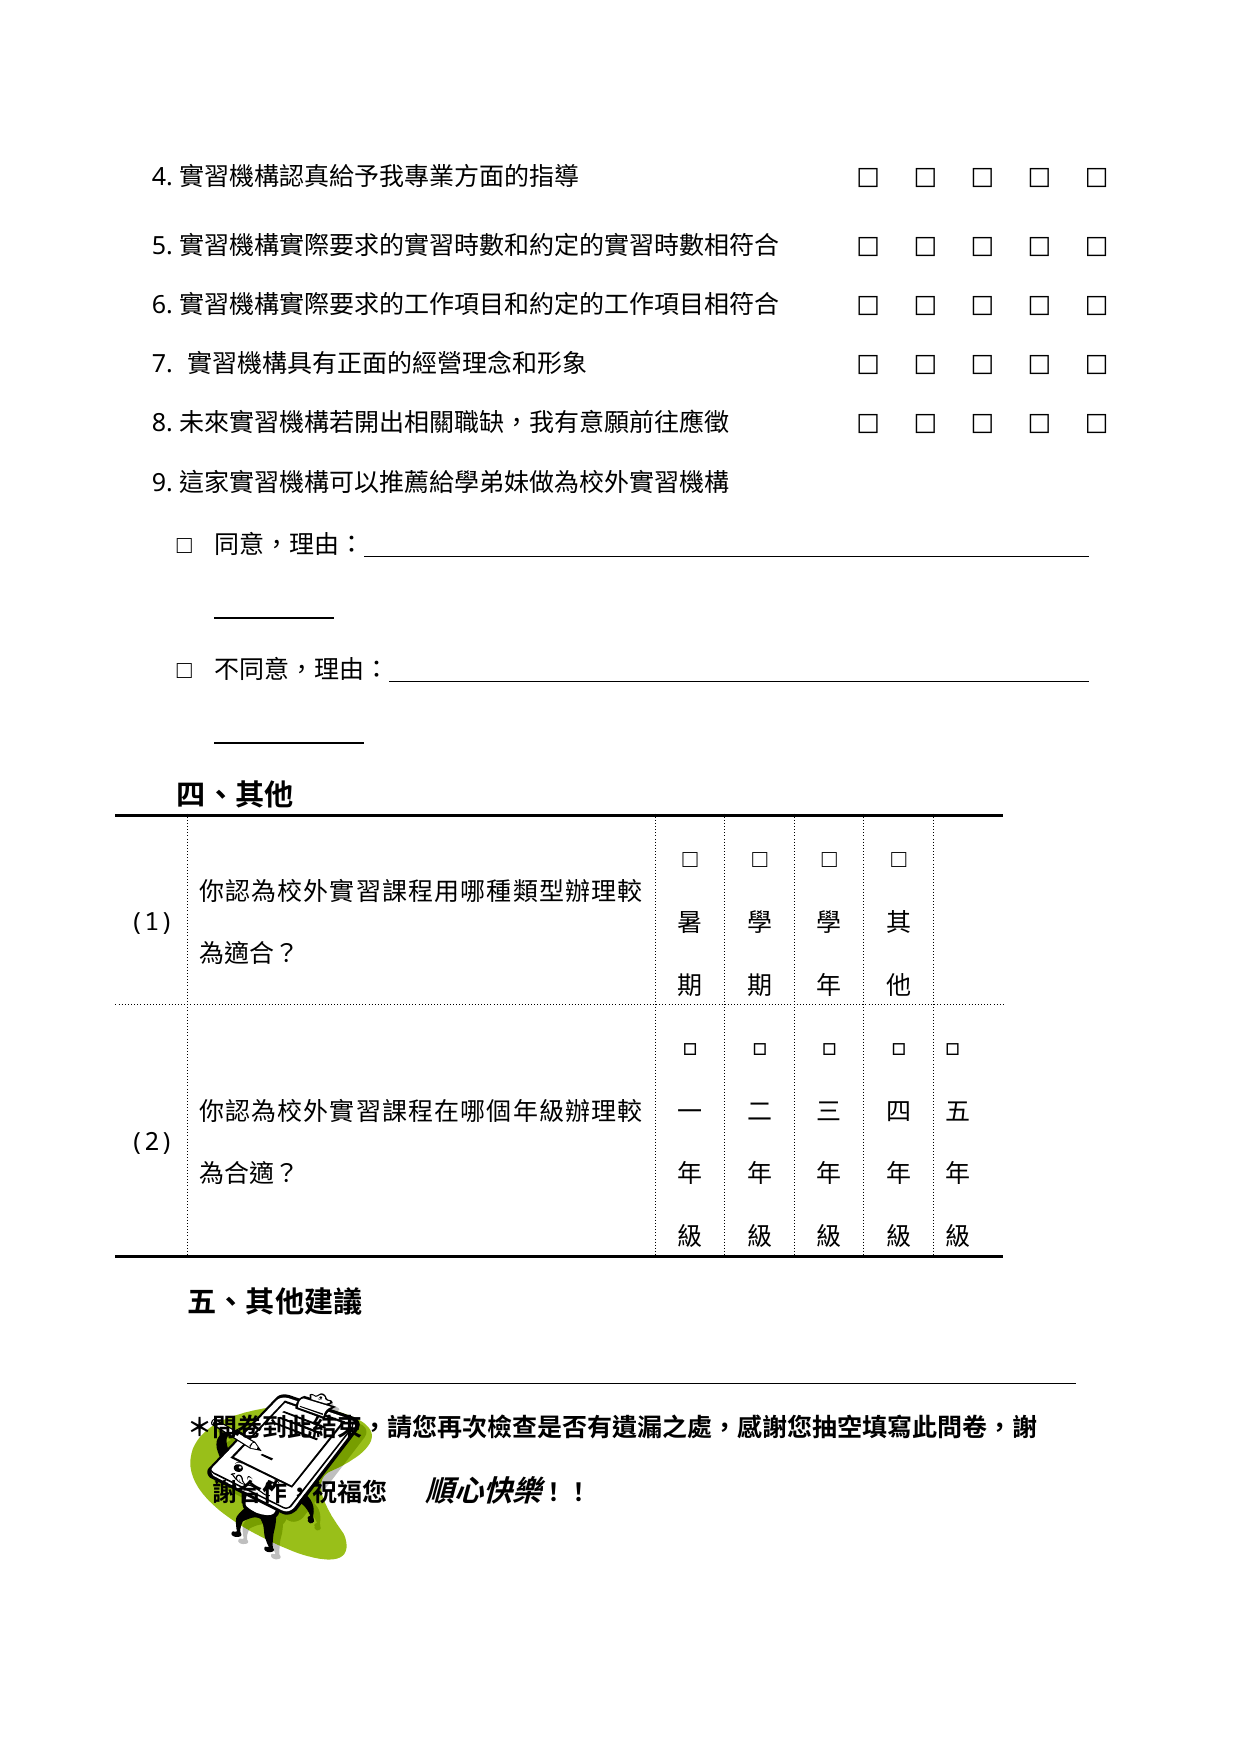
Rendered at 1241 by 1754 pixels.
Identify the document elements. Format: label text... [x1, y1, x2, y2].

table_cell 你認為校外實習課程用哪種類型辦理較為適合？ [188, 817, 655, 1004]
table_cell 9. 這家實習機構可以推薦給學弟妹做為校外實習機構 [115, 439, 1125, 501]
table_cell □ [954, 202, 1011, 261]
table_cell □ [1011, 320, 1068, 379]
table_cell □ 暑期 [655, 817, 725, 1004]
text ＊問卷到此結束，請您再次檢查是否有遺漏之處，感謝您抽空填寫此問卷，謝謝合作，祝福您 順心快樂！！ [187, 1384, 1053, 1509]
table_cell □ [1011, 202, 1068, 261]
table_cell 同意，理由： ­ [115, 501, 1125, 626]
table_cell □ 三 年級 [794, 1004, 864, 1255]
table_cell □ [1068, 261, 1125, 320]
table_cell □ [954, 379, 1011, 438]
table_cell 不同意，理由： ­ [115, 626, 1125, 751]
table_cell [1068, 1004, 1125, 1255]
table_cell [1068, 814, 1125, 1004]
table_cell □ 其他 [864, 817, 933, 1004]
table_cell □ 一 年級 [655, 1004, 725, 1255]
table_cell □ [896, 320, 953, 379]
table_cell □ [896, 379, 953, 438]
table_cell □ 四 年級 [864, 1004, 933, 1255]
table_cell □ [896, 127, 953, 202]
table_cell [1003, 1004, 1011, 1255]
table_cell □ [954, 261, 1011, 320]
table_cell □ [1011, 127, 1068, 202]
table_cell □ [954, 320, 1011, 379]
table_cell 4. 實習機構認真給予我專業方面的指導 [115, 127, 839, 202]
table_cell [1011, 1004, 1068, 1255]
table_cell □ [1068, 127, 1125, 202]
table_cell □ [840, 320, 896, 379]
table_cell □ [1068, 202, 1125, 261]
table_cell □ 學期 [725, 817, 794, 1004]
table_cell □ [896, 202, 953, 261]
table_cell □ 二 年級 [725, 1004, 794, 1255]
table_cell □ [1068, 379, 1125, 438]
table_cell 6. 實習機構實際要求的工作項目和約定的工作項目相符合 [115, 261, 839, 320]
table_cell □ [840, 202, 896, 261]
table_cell □ [1011, 261, 1068, 320]
table_cell □ [840, 379, 896, 438]
table_cell □ 學年 [794, 817, 864, 1004]
table_cell □ [954, 127, 1011, 202]
table_cell [1003, 814, 1011, 1004]
table_cell □ [1068, 320, 1125, 379]
table_header [187, 1321, 1076, 1383]
table_cell 5. 實習機構實際要求的實習時數和約定的實習時數相符合 [115, 202, 839, 261]
table_cell (1) [115, 817, 188, 1004]
table_cell 7. 實習機構具有正面的經營理念和形象 [115, 320, 839, 379]
table_cell 四、其他 [115, 751, 1125, 813]
table_cell 你認為校外實習課程在哪個年級辦理較為合適？ [188, 1004, 655, 1255]
table_cell 8. 未來實習機構若開出相關職缺，我有意願前往應徵 [115, 379, 839, 438]
table_cell [1011, 814, 1068, 1004]
table_cell □ 五 年級 [934, 1004, 1003, 1255]
table_cell □ [840, 261, 896, 320]
table_cell □ [840, 127, 896, 202]
table_cell □ [896, 261, 953, 320]
table_cell □ [1011, 379, 1068, 438]
table_cell (2) [115, 1004, 188, 1255]
table_cell [934, 817, 1003, 1004]
text 五、其他建議 [187, 1258, 1053, 1321]
